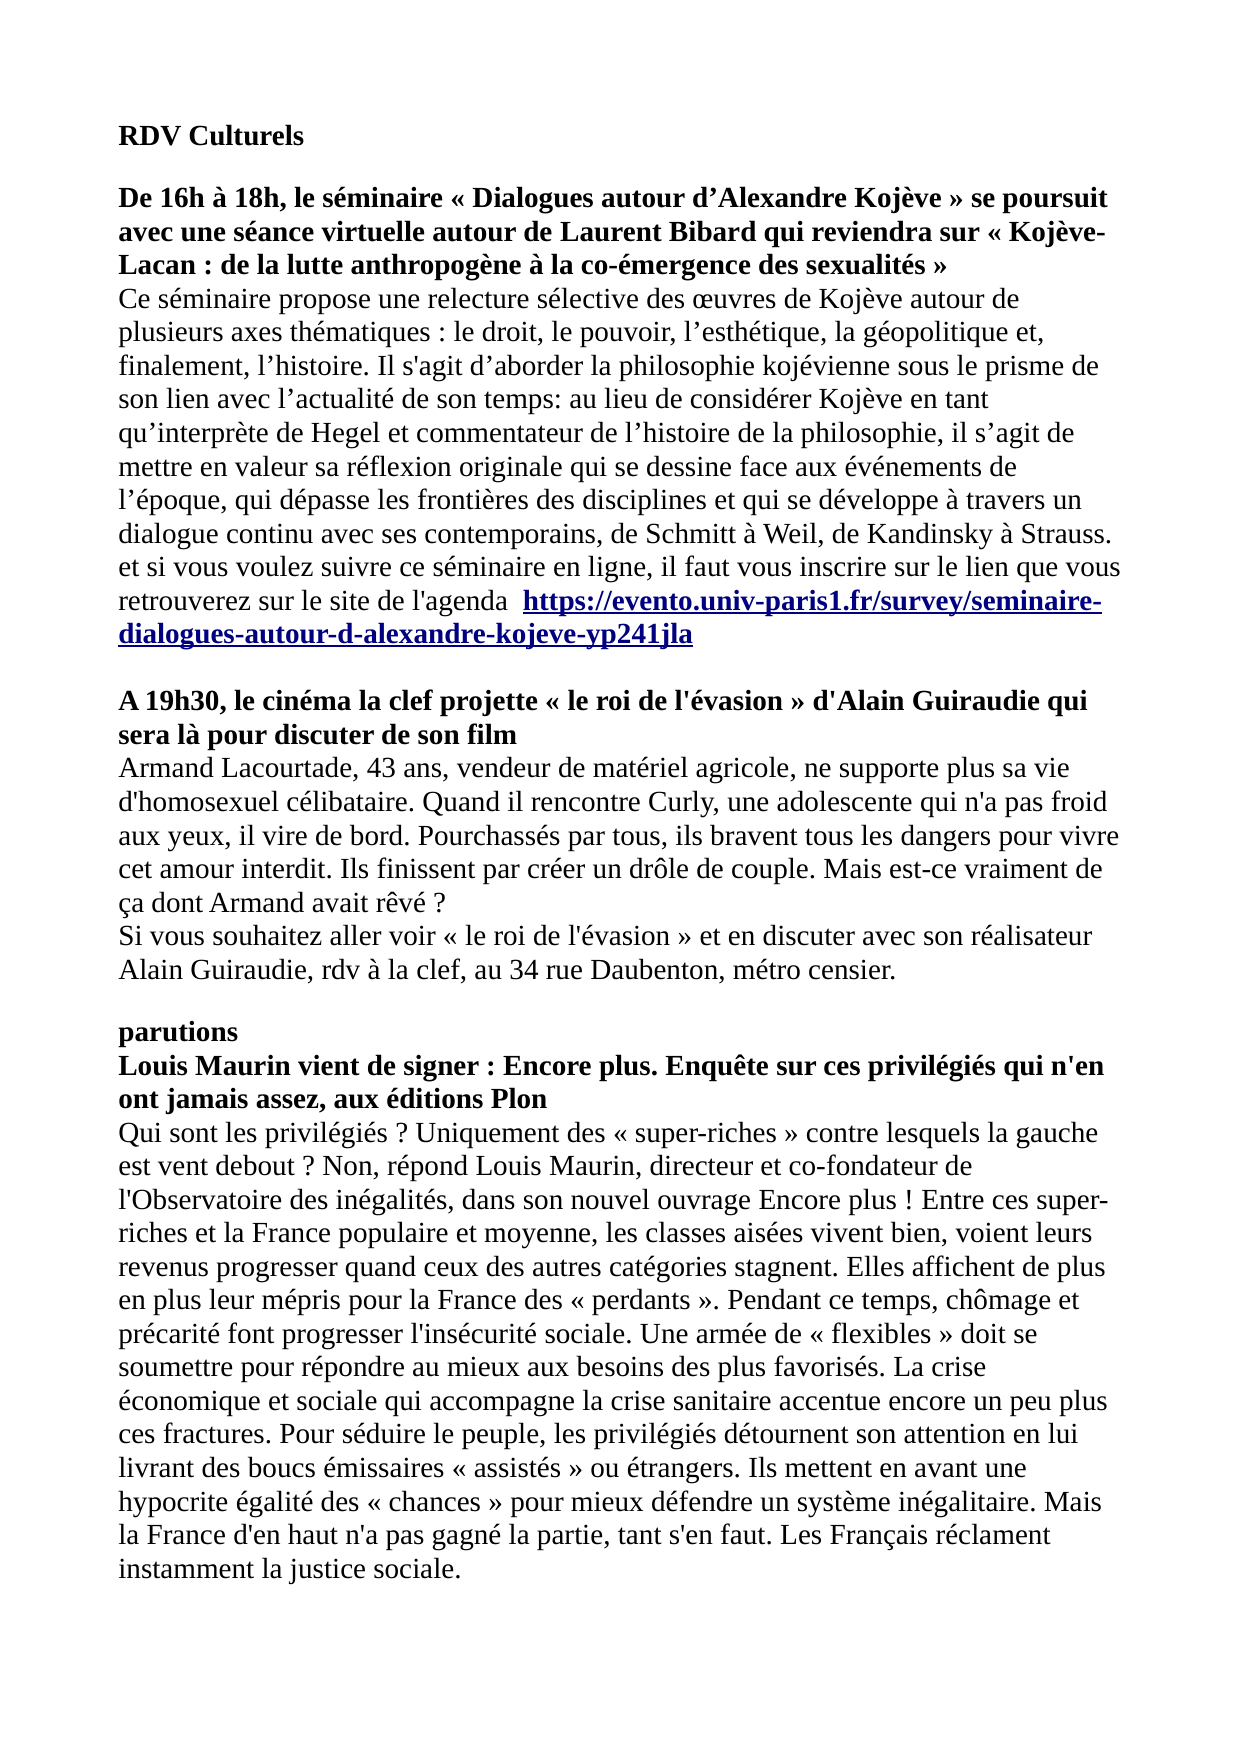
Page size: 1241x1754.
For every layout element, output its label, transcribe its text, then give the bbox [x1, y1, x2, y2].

text Louis Maurin vient de signer : Encore plus. Enquête sur ces privilégiés qui n'en ont jamais assez, aux éditions Plon [118, 1048, 1122, 1115]
text Si vous souhaitez aller voir « le roi de l'évasion » et en discuter avec son réalisateur Alain Guiraudie, rdv à la clef, au 34 rue Daubenton, métro censier. [118, 918, 1122, 985]
text De 16h à 18h, le séminaire « Dialogues autour d’Alexandre Kojève » se poursuit avec une séance virtuelle autour de Laurent Bibard qui reviendra sur « Kojève-Lacan : de la lutte anthropogène à la co-émergence des sexualités » [118, 180, 1122, 281]
text RDV Culturels [118, 118, 1122, 152]
text A 19h30, le cinéma la clef projette « le roi de l'évasion » d'Alain Guiraudie qui sera là pour discuter de son film [118, 683, 1122, 751]
text Qui sont les privilégiés ? Uniquement des « super-riches » contre lesquels la gauche est vent debout ? Non, répond Louis Maurin, directeur et co-fondateur de l'Observatoire des inégalités, dans son nouvel ouvrage Encore plus ! Entre ces super-riches et la France populaire et moyenne, les classes aisées vivent bien, voient leurs revenus progresser quand ceux des autres catégories stagnent. Elles affichent de plus en plus leur mépris pour la France des « perdants ». Pendant ce temps, chômage et précarité font progresser l'insécurité sociale. Une armée de « flexibles » doit se soumettre pour répondre au mieux aux besoins des plus favorisés. La crise économique et sociale qui accompagne la crise sanitaire accentue encore un peu plus ces fractures. Pour séduire le peuple, les privilégiés détournent son attention en lui livrant des boucs émissaires « assistés » ou étrangers. Ils mettent en avant une hypocrite égalité des « chances » pour mieux défendre un système inégalitaire. Mais la France d'en haut n'a pas gagné la partie, tant s'en faut. Les Français réclament instamment la justice sociale. [118, 1115, 1122, 1584]
text Ce séminaire propose une relecture sélective des œuvres de Kojève autour de plusieurs axes thématiques : le droit, le pouvoir, l’esthétique, la géopolitique et, finalement, l’histoire. Il s'agit d’aborder la philosophie kojévienne sous le prisme de son lien avec l’actualité de son temps: au lieu de considérer Kojève en tant qu’interprète de Hegel et commentateur de l’histoire de la philosophie, il s’agit de mettre en valeur sa réflexion originale qui se dessine face aux événements de l’époque, qui dépasse les frontières des disciplines et qui se développe à travers un dialogue continu avec ses contemporains, de Schmitt à Weil, de Kandinsky à Strauss. [118, 281, 1122, 549]
text parutions [118, 1014, 1122, 1048]
text et si vous voulez suivre ce séminaire en ligne, il faut vous inscrire sur le lien que vous retrouverez sur le site de l'agenda https://evento.univ-paris1.fr/survey/seminaire-dialogues-autour-d-alexandre-kojeve-yp241jla [118, 549, 1122, 650]
text Armand Lacourtade, 43 ans, vendeur de matériel agricole, ne supporte plus sa vie d'homosexuel célibataire. Quand il rencontre Curly, une adolescente qui n'a pas froid aux yeux, il vire de bord. Pourchassés par tous, ils bravent tous les dangers pour vivre cet amour interdit. Ils finissent par créer un drôle de couple. Mais est-ce vraiment de ça dont Armand avait rêvé ? [118, 751, 1122, 918]
